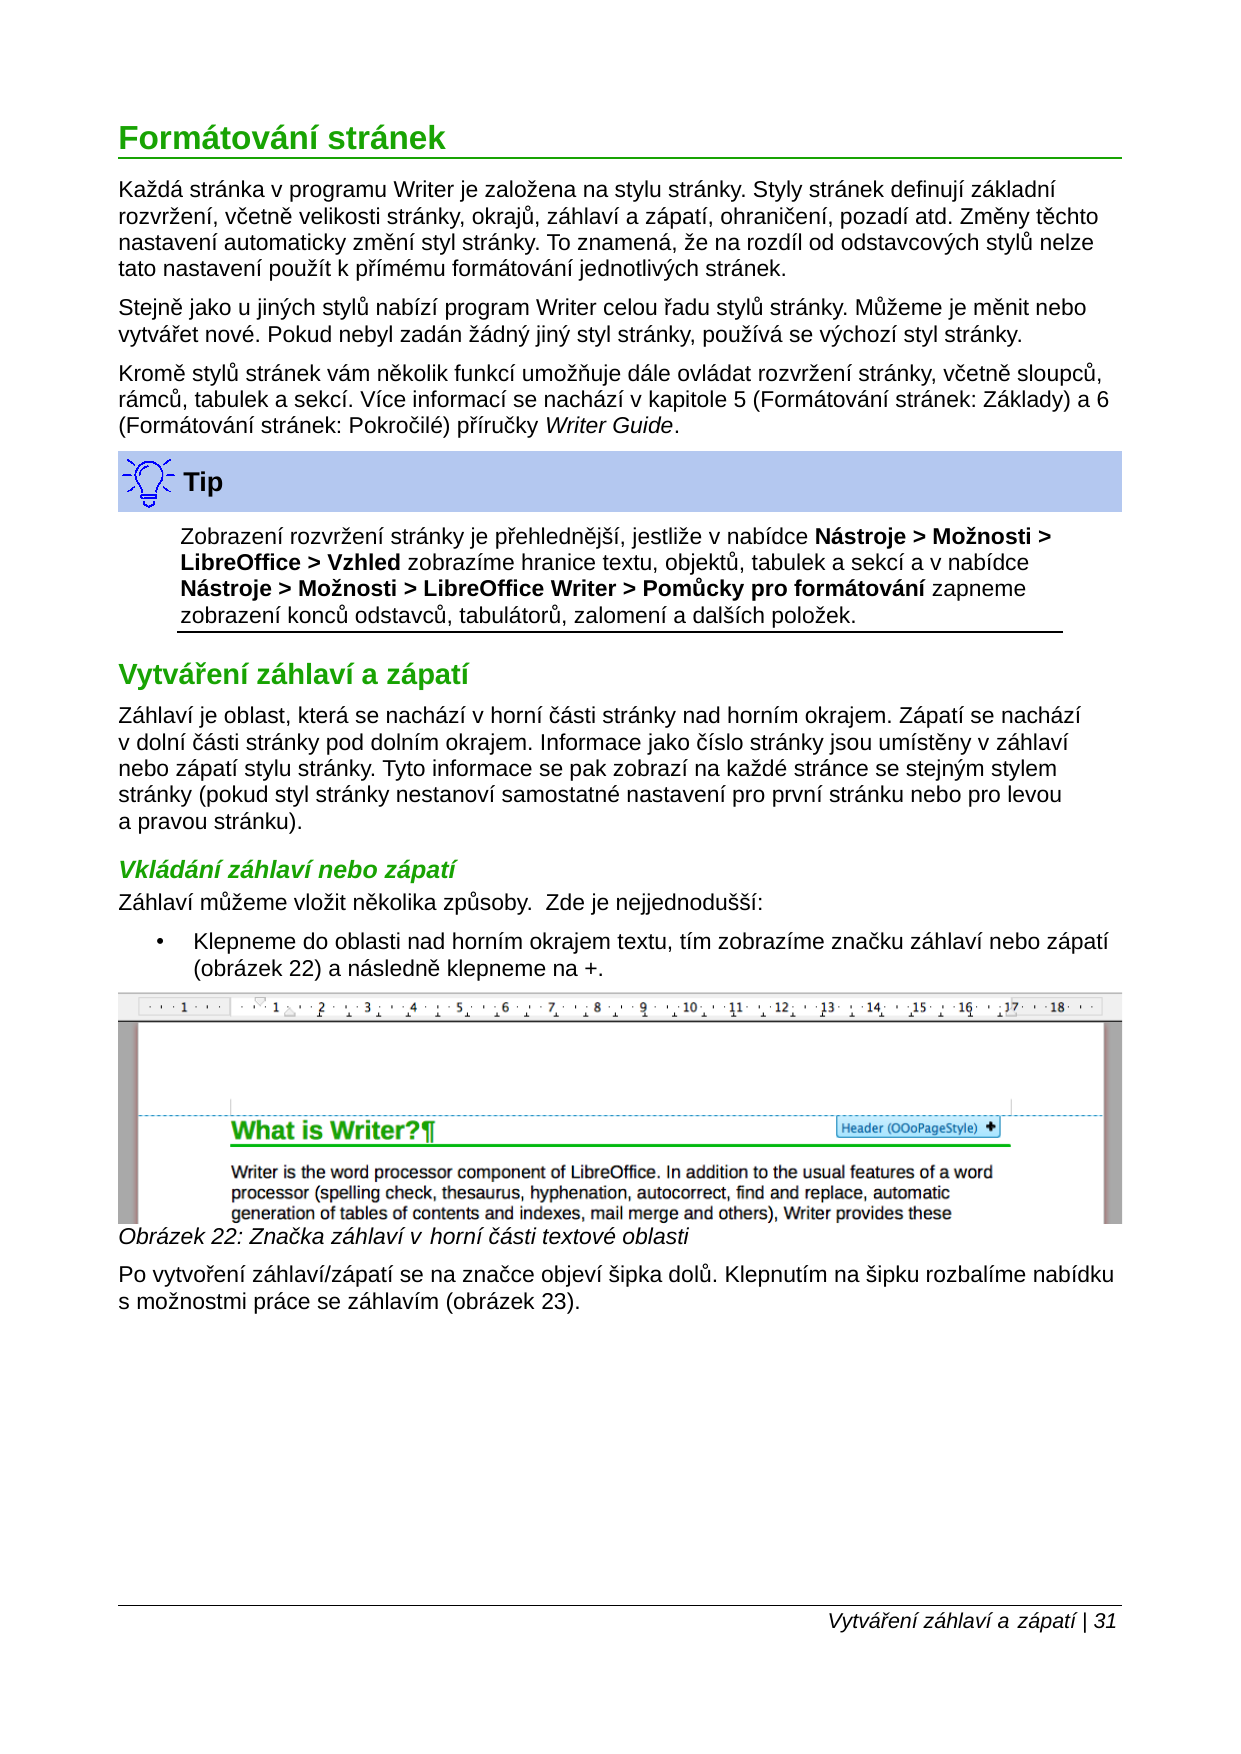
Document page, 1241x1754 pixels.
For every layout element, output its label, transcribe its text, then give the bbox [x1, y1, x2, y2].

text Zobrazení rozvržení stránky je přehlednější, jestliže v nabídce Nástroje > Možnosti > LibreOffice > Vzhled zobrazíme hranice textu, objektů, tabulek a sekcí a v nabídce Nástroje > Možnosti > LibreOffice Writer > Pomůcky pro formátování zapneme zobrazení konců odstavců, tabulátorů, zalomení a dalších položek. [177, 520, 1063, 631]
text Záhlaví je oblast, která se nachází v horní části stránky nad horním okrajem. Zápatí se nachází v dolní části stránky pod dolním okrajem. Informace jako číslo stránky jsou umístěny v záhlaví nebo zápatí stylu stránky. Tyto informace se pak zobrazí na každé stránce se stejným stylem stránky (pokud styl stránky nestanoví samostatné nastavení pro první stránku nebo pro levou a pravou stránku). [118, 702, 1122, 834]
picture [118, 992, 1123, 1224]
text Obrázek 22: Značka záhlaví v horní části textové oblasti [118, 1224, 1122, 1249]
text Kromě stylů stránek vám několik funkcí umožňuje dále ovládat rozvržení stránky, včetně sloupců, rámců, tabulek a sekcí. Více informací se nachází v kapitole 5 (Formátování stránek: Základy) a 6 (Formátování stránek: Pokročilé) příručky Writer Guide. [118, 359, 1122, 438]
subtitle Vytváření záhlaví a zápatí [118, 657, 1122, 690]
picture [119, 451, 179, 512]
list Klepneme do oblasti nad horním okrajem textu, tím zobrazíme značku záhlaví nebo zápatí (obrázek 22) a následně klepneme na +. [156, 928, 1122, 981]
text Stejně jako u jiných stylů nabízí program Writer celou řadu stylů stránky. Můžeme je měnit nebo vytvářet nové. Pokud nebyl zadán žádný jiný styl stránky, používá se výchozí styl stránky. [118, 294, 1122, 347]
subtitle Tip [179, 451, 1122, 512]
text Po vytvoření záhlaví/zápatí se na značce objeví šipka dolů. Klepnutím na šipku rozbalíme nabídku s možnostmi práce se záhlavím (obrázek 23). [118, 1261, 1122, 1314]
text Záhlaví můžeme vložit několika způsoby. Zde je nejjednodušší: [118, 889, 1122, 916]
text Každá stránka v programu Writer je založena na stylu stránky. Styly stránek definují základní rozvržení, včetně velikosti stránky, okrajů, záhlaví a zápatí, ohraničení, pozadí atd. Změny těchto nastavení automaticky změní styl stránky. To znamená, že na rozdíl od odstavcových stylů nelze tato nastavení použít k přímému formátování jednotlivých stránek. [118, 176, 1122, 282]
subtitle Formátování stránek [118, 118, 1122, 157]
subtitle Vkládání záhlaví nebo zápatí [118, 854, 1122, 883]
